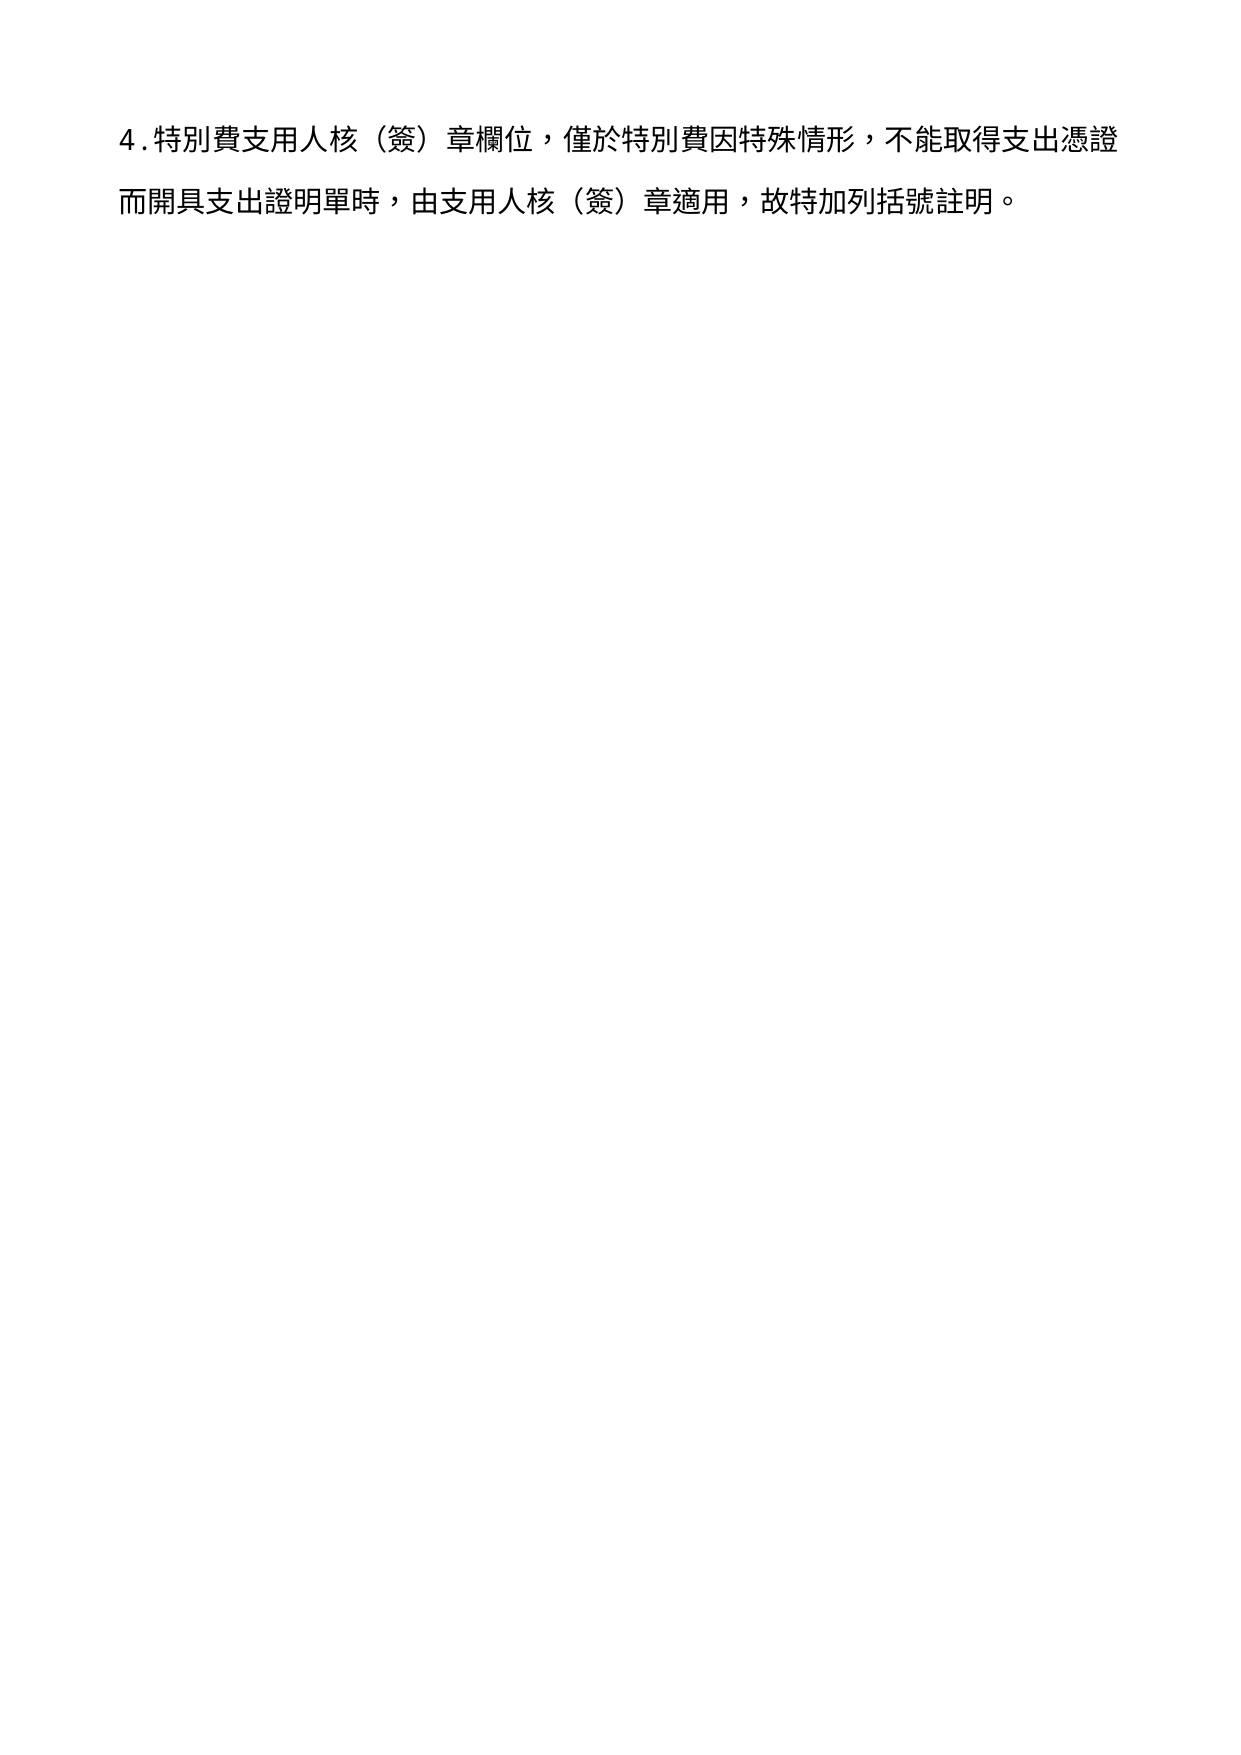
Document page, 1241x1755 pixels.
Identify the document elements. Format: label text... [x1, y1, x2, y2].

text 4.特別費支用人核（簽）章欄位，僅於特別費因特殊情形，不能取得支出憑證而開具支出證明單時，由支用人核（簽）章適用，故特加列括號註明。 [118, 96, 1122, 221]
